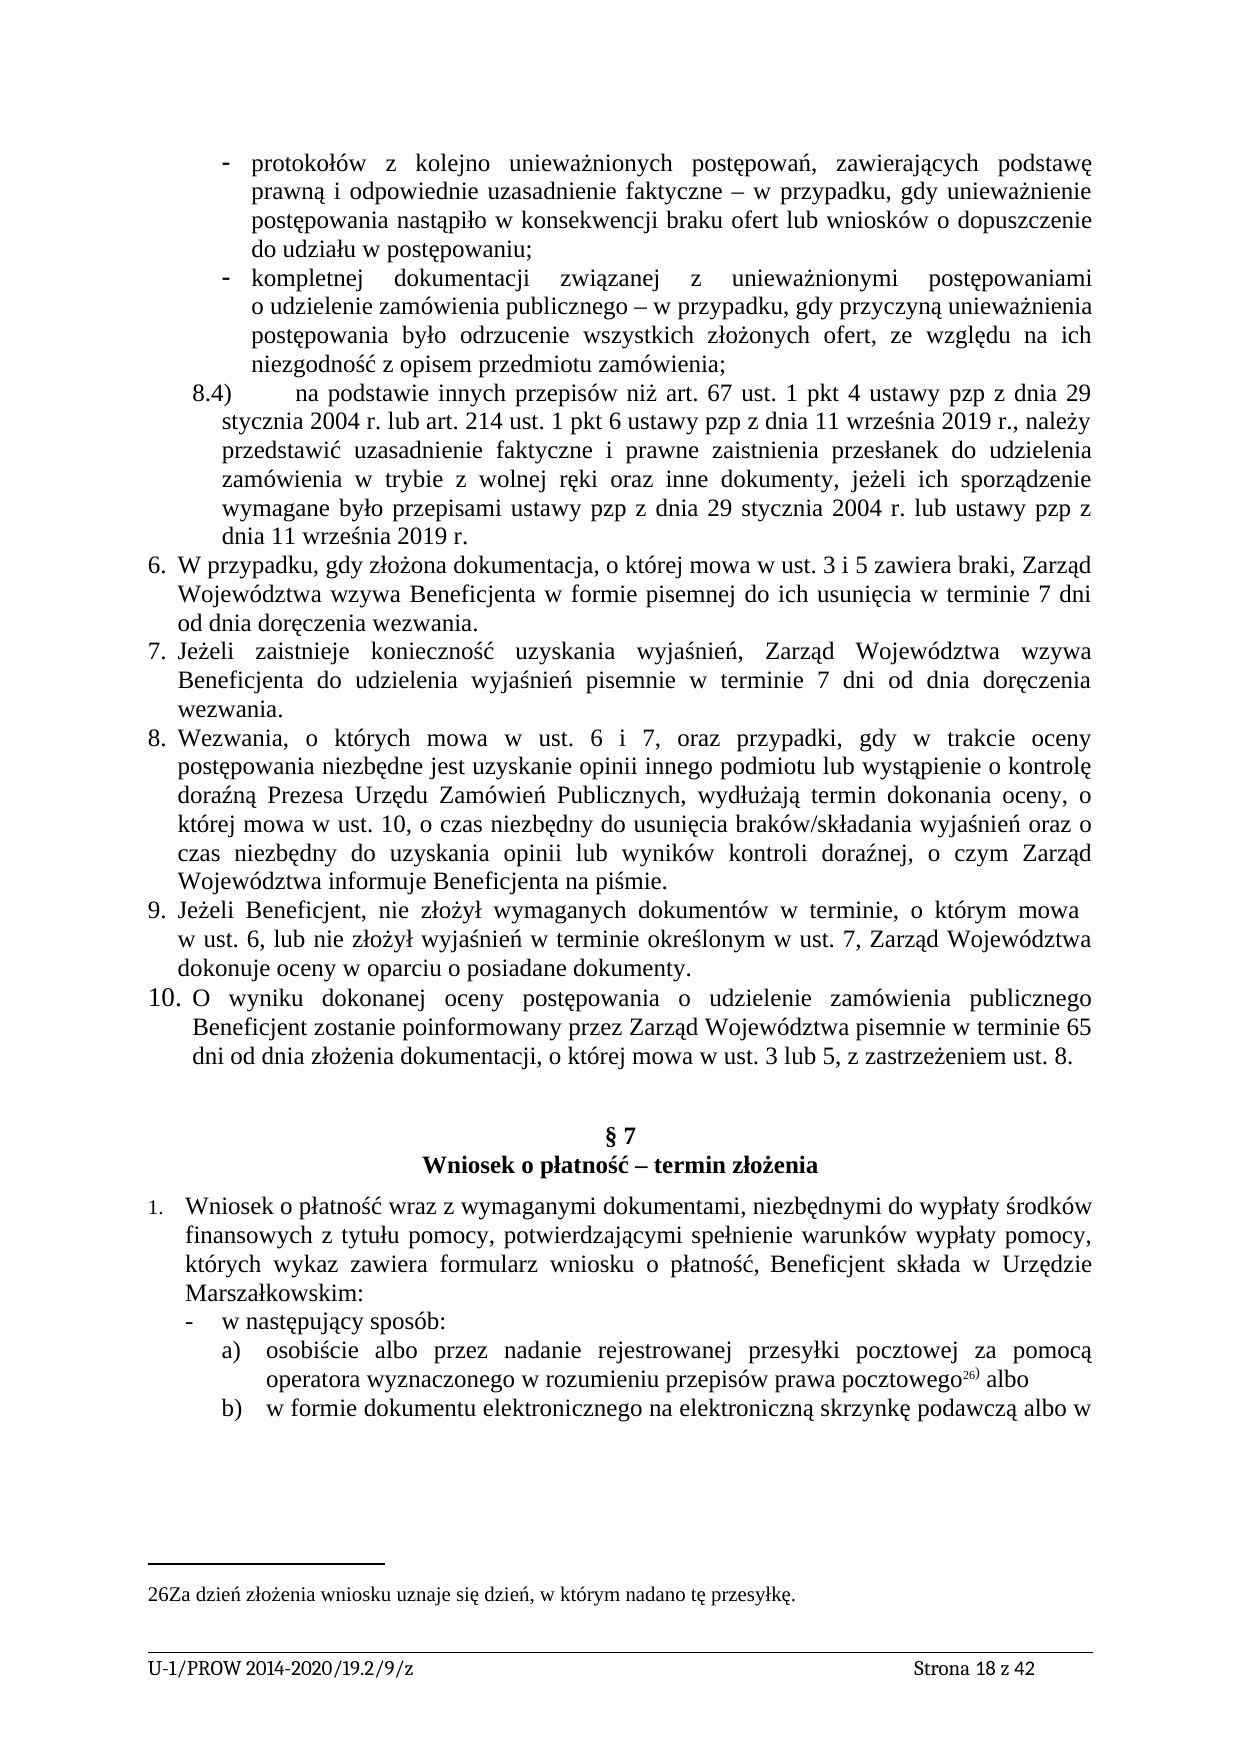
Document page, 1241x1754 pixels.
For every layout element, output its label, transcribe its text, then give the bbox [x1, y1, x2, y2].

text Za dzień złożenia wniosku uznaje się dzień, w którym nadano tę przesyłkę. [148, 1582, 1093, 1606]
list na podstawie innych przepisów niż art. 67 ust. 1 pkt 4 ustawy pzp z dnia 29 stycznia 2004 r. lub art. 214 ust. 1 pkt 6 ustawy pzp z dnia 11 września 2019 r., należy przedstawić uzasadnienie faktyczne i prawne zaistnienia przesłanek do udzielenia zamówienia w trybie z wolnej ręki oraz inne dokumenty, jeżeli ich sporządzenie wymagane było przepisami ustawy pzp z dnia 29 stycznia 2004 r. lub ustawy pzp z dnia 11 września 2019 r. [192, 378, 1093, 550]
list kompletnej dokumentacji związanej z unieważnionymi postępowaniami o udzielenie zamówienia publicznego – w przypadku, gdy przyczyną unieważnienia postępowania było odrzucenie wszystkich złożonych ofert, ze względu na ich niezgodność z opisem przedmiotu zamówienia; [222, 263, 1093, 378]
list W przypadku, gdy złożona dokumentacja, o której mowa w ust. 3 i 5 zawiera braki, Zarząd Województwa wzywa Beneficjenta w formie pisemnej do ich usunięcia w terminie 7 dni od dnia doręczenia wezwania. [148, 550, 1093, 636]
list b) w formie dokumentu elektronicznego na elektroniczną skrzynkę podawczą albo w [221, 1393, 1093, 1421]
list a) osobiście albo przez nadanie rejestrowanej przesyłki pocztowej za pomocą operatora wyznaczonego w rozumieniu przepisów prawa pocztowego) albo [221, 1335, 1093, 1393]
list § 7 [148, 1121, 1093, 1150]
list Jeżeli Beneficjent, nie złożył wymaganych dokumentów w terminie, o którym mowa w ust. 6, lub nie złożył wyjaśnień w terminie określonym w ust. 7, Zarząd Województwa dokonuje oceny w oparciu o posiadane dokumenty. [148, 895, 1093, 981]
text Wniosek o płatność – termin złożenia [148, 1150, 1093, 1179]
list Wniosek o płatność wraz z wymaganymi dokumentami, niezbędnymi do wypłaty środków finansowych z tytułu pomocy, potwierdzającymi spełnienie warunków wypłaty pomocy, których wykaz zawiera formularz wniosku o płatność, Beneficjent składa w Urzędzie Marszałkowskim: [148, 1191, 1093, 1306]
list Jeżeli zaistnieje konieczność uzyskania wyjaśnień, Zarząd Województwa wzywa Beneficjenta do udzielenia wyjaśnień pisemnie w terminie 7 dni od dnia doręczenia wezwania. [148, 636, 1093, 723]
list protokołów z kolejno unieważnionych postępowań, zawierających podstawę prawną i odpowiednie uzasadnienie faktyczne – w przypadku, gdy unieważnienie postępowania nastąpiło w konsekwencji braku ofert lub wniosków o dopuszczenie do udziału w postępowaniu; [222, 148, 1093, 263]
list Wezwania, o których mowa w ust. 6 i 7, oraz przypadki, gdy w trakcie oceny postępowania niezbędne jest uzyskanie opinii innego podmiotu lub wystąpienie o kontrolę doraźną Prezesa Urzędu Zamówień Publicznych, wydłużają termin dokonania oceny, o której mowa w ust. 10, o czas niezbędny do usunięcia braków/składania wyjaśnień oraz o czas niezbędny do uzyskania opinii lub wyników kontroli doraźnej, o czym Zarząd Województwa informuje Beneficjenta na piśmie. [148, 723, 1093, 895]
list O wyniku dokonanej oceny postępowania o udzielenie zamówienia publicznego Beneficjent zostanie poinformowany przez Zarząd Województwa pisemnie w terminie 65 dni od dnia złożenia dokumentacji, o której mowa w ust. 3 lub 5, z zastrzeżeniem ust. 8. [148, 981, 1093, 1070]
list - w następujący sposób: [185, 1306, 1093, 1335]
